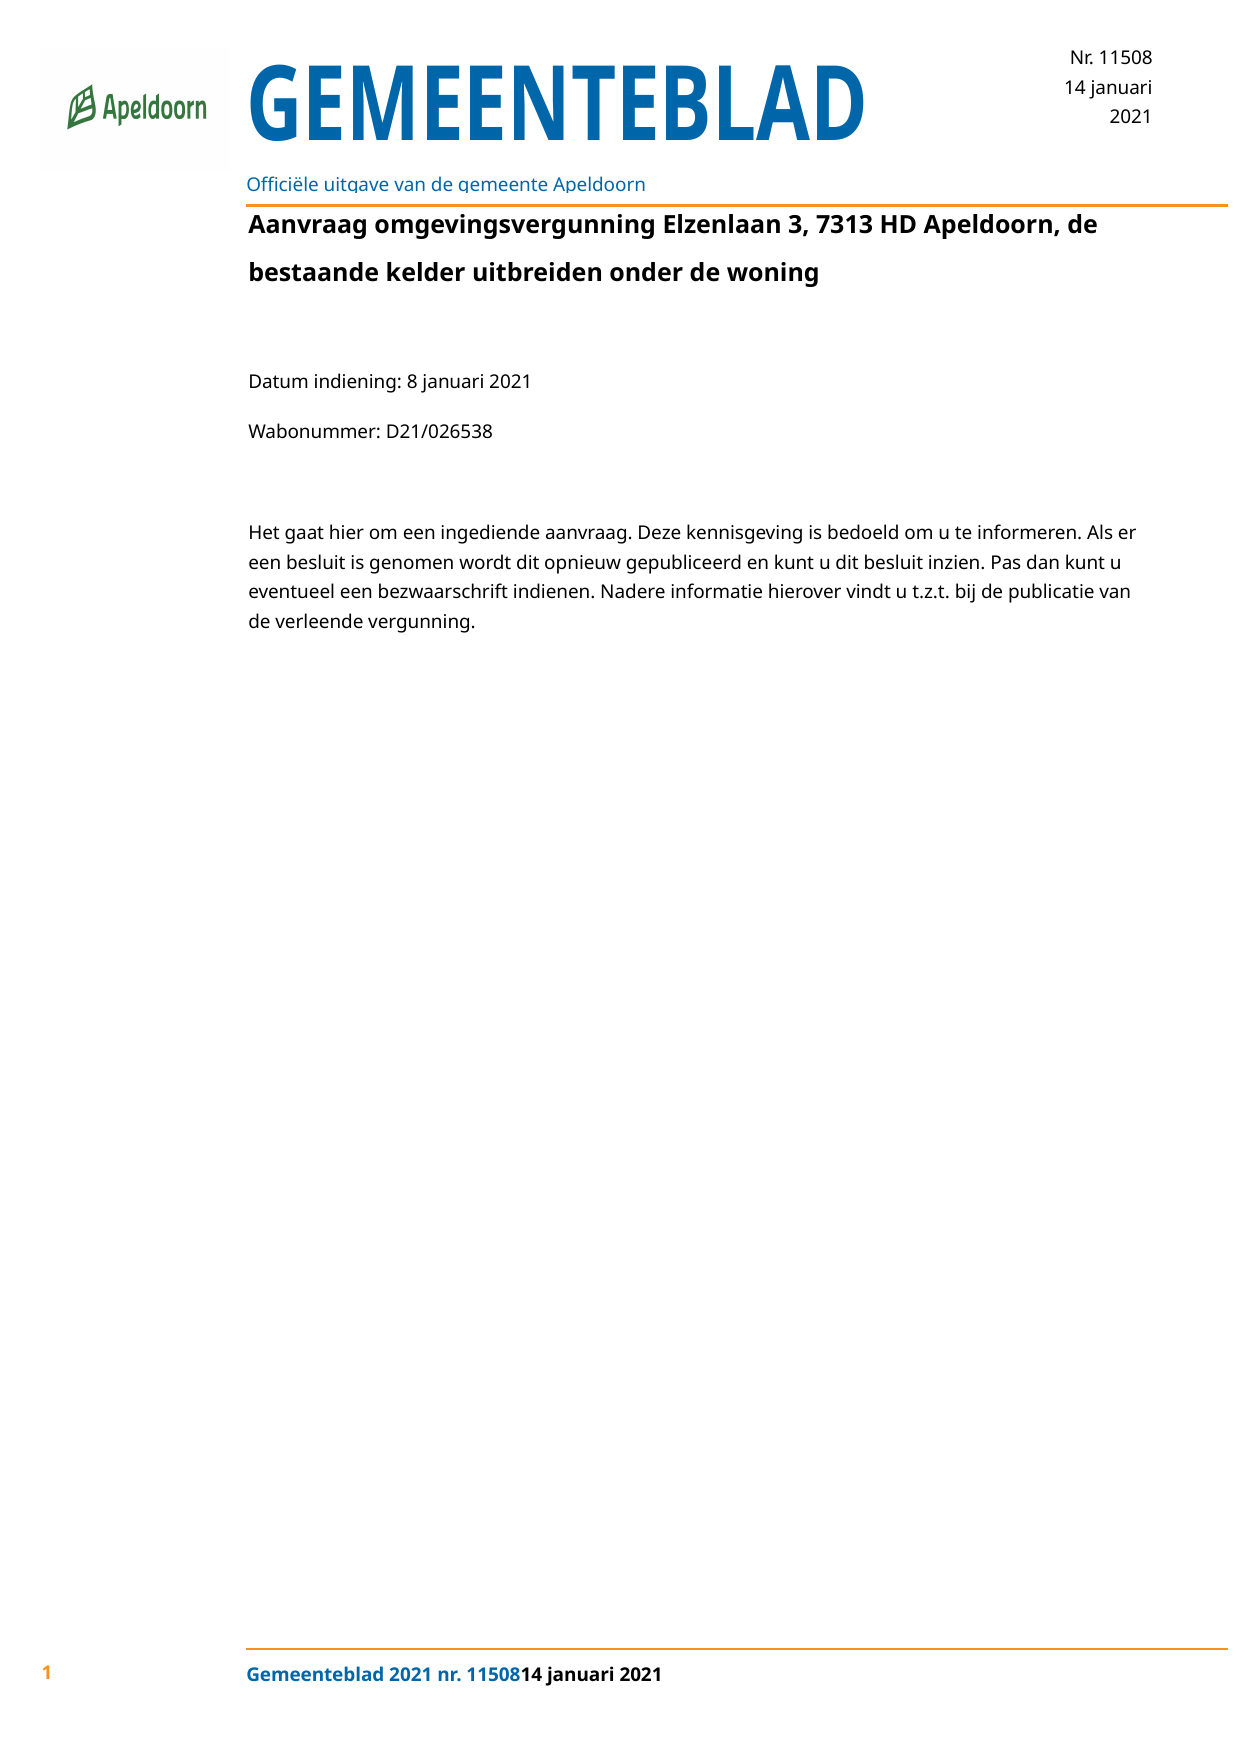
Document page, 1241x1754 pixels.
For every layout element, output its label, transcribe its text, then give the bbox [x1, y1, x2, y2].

picture [41, 47, 231, 172]
text Datum indiening: 8 januari 2021 [248, 368, 1152, 394]
text Het gaat hier om een ingediende aanvraag. Deze kennisgeving is bedoeld om u te informeren. Als er een besluit is genomen wordt dit opnieuw gepubliceerd en kunt u dit besluit inzien. Pas dan kunt u eventueel een bezwaarschrift indienen. Nadere informatie hierover vindt u t.z.t. bij de publicatie van de verleende vergunning. [248, 519, 1152, 634]
text Wabonummer: D21/026538 [248, 419, 1152, 444]
text Aanvraag omgevingsvergunning Elzenlaan 3, 7313 HD Apeldoorn, de bestaande kelder uitbreiden onder de woning [248, 207, 1152, 288]
